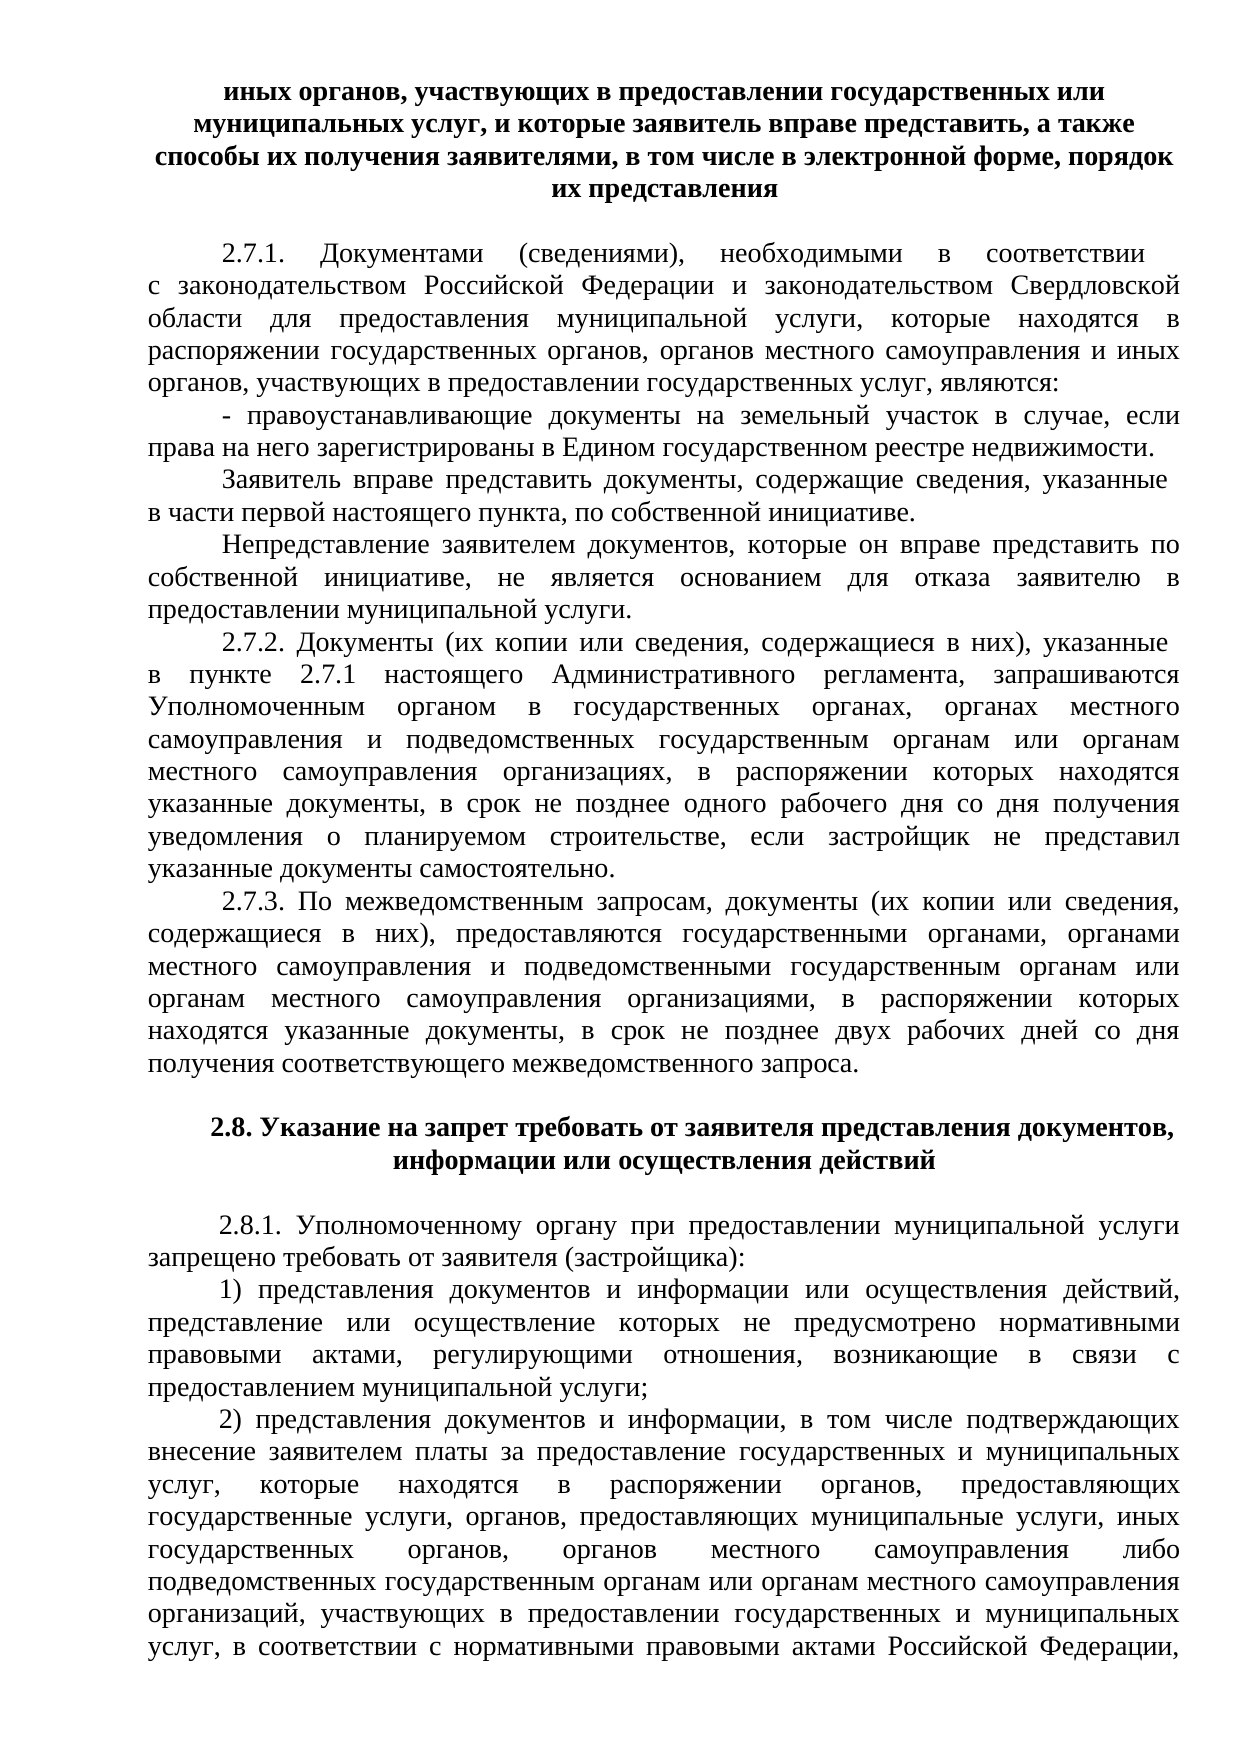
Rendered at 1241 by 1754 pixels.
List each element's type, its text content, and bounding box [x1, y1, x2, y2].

text Непредставление заявителем документов, которые он вправе представить по собственной инициативе, не является основанием для отказа заявителю в предоставлении муниципальной услуги. [148, 527, 1181, 624]
text Заявитель вправе представить документы, содержащие сведения, указанные в части первой настоящего пункта, по собственной инициативе. [148, 463, 1181, 527]
text иных органов, участвующих в предоставлении государственных или муниципальных услуг, и которые заявитель вправе представить, а также способы их получения заявителями, в том числе в электронной форме, порядок их представления [148, 74, 1181, 203]
text 2.8. Указание на запрет требовать от заявителя представления документов, информации или осуществления действий [148, 1111, 1181, 1175]
text 2.7.1. Документами (сведениями), необходимыми в соответствии с законодательством Российской Федерации и законодательством Свердловской области для предоставления муниципальной услуги, которые находятся в распоряжении государственных органов, органов местного самоуправления и иных органов, участвующих в предоставлении государственных услуг, являются: [148, 236, 1181, 398]
text 2.7.2. Документы (их копии или сведения, содержащиеся в них), указанные в пункте 2.7.1 настоящего Административного регламента, запрашиваются Уполномоченным органом в государственных органах, органах местного самоуправления и подведомственных государственным органам или органам местного самоуправления организациях, в распоряжении которых находятся указанные документы, в срок не позднее одного рабочего дня со дня получения уведомления о планируемом строительстве, если застройщик не представил указанные документы самостоятельно. [148, 624, 1181, 884]
text 2.7.3. По межведомственным запросам, документы (их копии или сведения, содержащиеся в них), предоставляются государственными органами, органами местного самоуправления и подведомственными государственным органам или органам местного самоуправления организациями, в распоряжении которых находятся указанные документы, в срок не позднее двух рабочих дней со дня получения соответствующего межведомственного запроса. [148, 884, 1181, 1078]
text 2.8.1. Уполномоченному органу при предоставлении муниципальной услуги запрещено требовать от заявителя (застройщика): [148, 1208, 1181, 1272]
text 2) представления документов и информации, в том числе подтверждающих внесение заявителем платы за предоставление государственных и муниципальных услуг, которые находятся в распоряжении органов, предоставляющих государственные услуги, органов, предоставляющих муниципальные услуги, иных государственных органов, органов местного самоуправления либо подведомственных государственным органам или органам местного самоуправления организаций, участвующих в предоставлении государственных и муниципальных услуг, в соответствии с нормативными правовыми актами Российской Федерации, [148, 1402, 1181, 1661]
text - правоустанавливающие документы на земельный участок в случае, если права на него зарегистрированы в Едином государственном реестре недвижимости. [148, 398, 1181, 463]
text 1) представления документов и информации или осуществления действий, представление или осуществление которых не предусмотрено нормативными правовыми актами, регулирующими отношения, возникающие в связи с предоставлением муниципальной услуги; [148, 1272, 1181, 1402]
